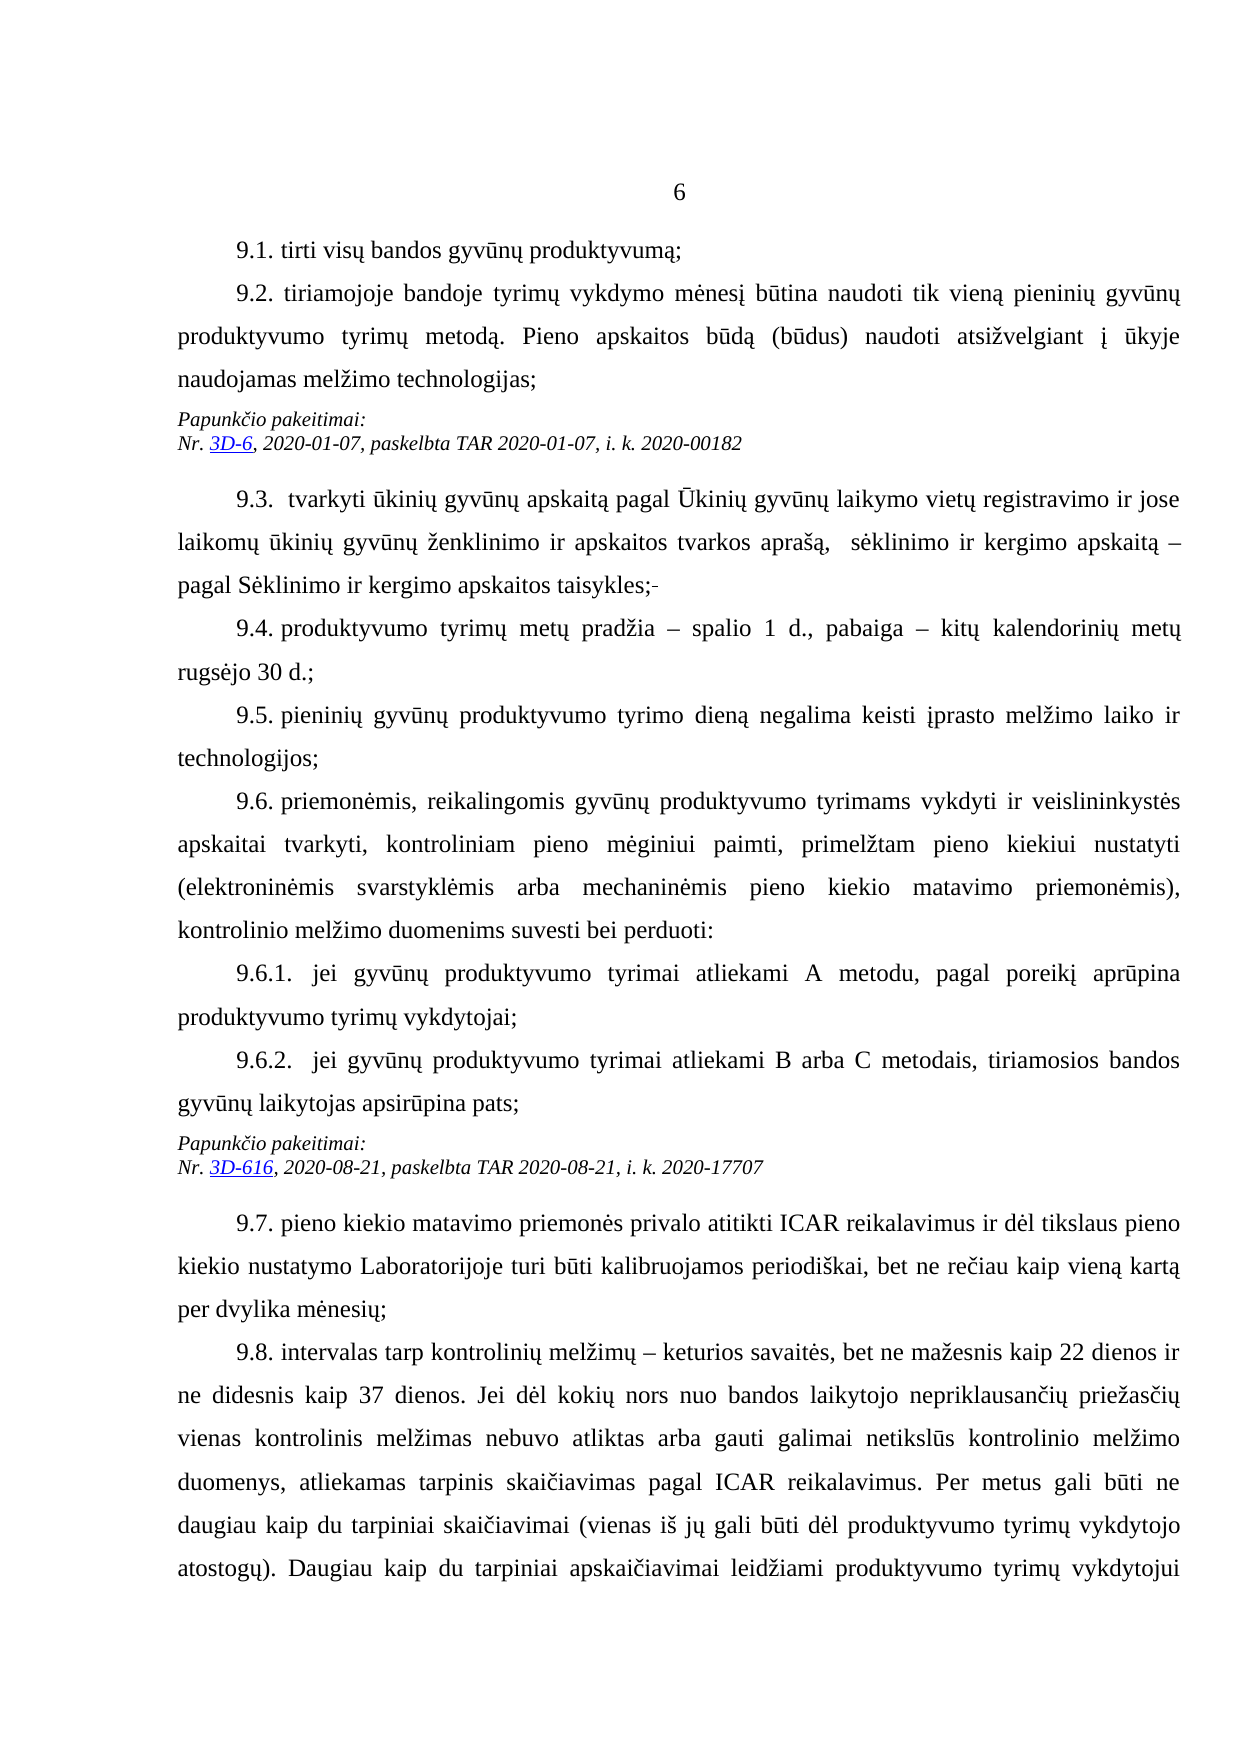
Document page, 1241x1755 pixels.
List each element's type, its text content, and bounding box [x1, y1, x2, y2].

text 9.6.1. jei gyvūnų produktyvumo tyrimai atliekami A metodu, pagal poreikį aprūpina produktyvumo tyrimų vykdytojai; [177, 958, 1181, 1030]
text 9.3. tvarkyti ūkinių gyvūnų apskaitą pagal Ūkinių gyvūnų laikymo vietų registravimo ir jose laikomų ūkinių gyvūnų ženklinimo ir apskaitos tvarkos aprašą, sėklinimo ir kergimo apskaitą – pagal Sėklinimo ir kergimo apskaitos taisykles; [177, 484, 1181, 599]
text 9.5. pieninių gyvūnų produktyvumo tyrimo dieną negalima keisti įprasto melžimo laiko ir technologijos; [177, 700, 1181, 772]
text 9.4. produktyvumo tyrimų metų pradžia – spalio 1 d., pabaiga – kitų kalendorinių metų rugsėjo 30 d.; [177, 613, 1181, 685]
text Papunkčio pakeitimai: [177, 407, 1181, 431]
text 9.6. priemonėmis, reikalingomis gyvūnų produktyvumo tyrimams vykdyti ir veislininkystės apskaitai tvarkyti, kontroliniam pieno mėginiui paimti, primelžtam pieno kiekiui nustatyti (elektroninėmis svarstyklėmis arba mechaninėmis pieno kiekio matavimo priemonėmis), kontrolinio melžimo duomenims suvesti bei perduoti: [177, 786, 1181, 944]
text 9.8. intervalas tarp kontrolinių melžimų – keturios savaitės, bet ne mažesnis kaip 22 dienos ir ne didesnis kaip 37 dienos. Jei dėl kokių nors nuo bandos laikytojo nepriklausančių priežasčių vienas kontrolinis melžimas nebuvo atliktas arba gauti galimai netikslūs kontrolinio melžimo duomenys, atliekamas tarpinis skaičiavimas pagal ICAR reikalavimus. Per metus gali būti ne daugiau kaip du tarpiniai skaičiavimai (vienas iš jų gali būti dėl produktyvumo tyrimų vykdytojo atostogų). Daugiau kaip du tarpiniai apskaičiavimai leidžiami produktyvumo tyrimų vykdytojui [177, 1337, 1181, 1582]
text Papunkčio pakeitimai: [177, 1131, 1181, 1155]
text 9.7. pieno kiekio matavimo priemonės privalo atitikti ICAR reikalavimus ir dėl tikslaus pieno kiekio nustatymo Laboratorijoje turi būti kalibruojamos periodiškai, bet ne rečiau kaip vieną kartą per dvylika mėnesių; [177, 1208, 1181, 1323]
text Nr. 3D-616, 2020-08-21, paskelbta TAR 2020-08-21, i. k. 2020-17707 [177, 1155, 1181, 1179]
text 9.1. tirti visų bandos gyvūnų produktyvumą; [177, 235, 1181, 263]
text 9.2. tiriamojoje bandoje tyrimų vykdymo mėnesį būtina naudoti tik vieną pieninių gyvūnų produktyvumo tyrimų metodą. Pieno apskaitos būdą (būdus) naudoti atsižvelgiant į ūkyje naudojamas melžimo technologijas; [177, 278, 1181, 393]
text 9.6.2. jei gyvūnų produktyvumo tyrimai atliekami B arba C metodais, tiriamosios bandos gyvūnų laikytojas apsirūpina pats; [177, 1045, 1181, 1117]
text Nr. 3D-6, 2020-01-07, paskelbta TAR 2020-01-07, i. k. 2020-00182 [177, 431, 1181, 455]
